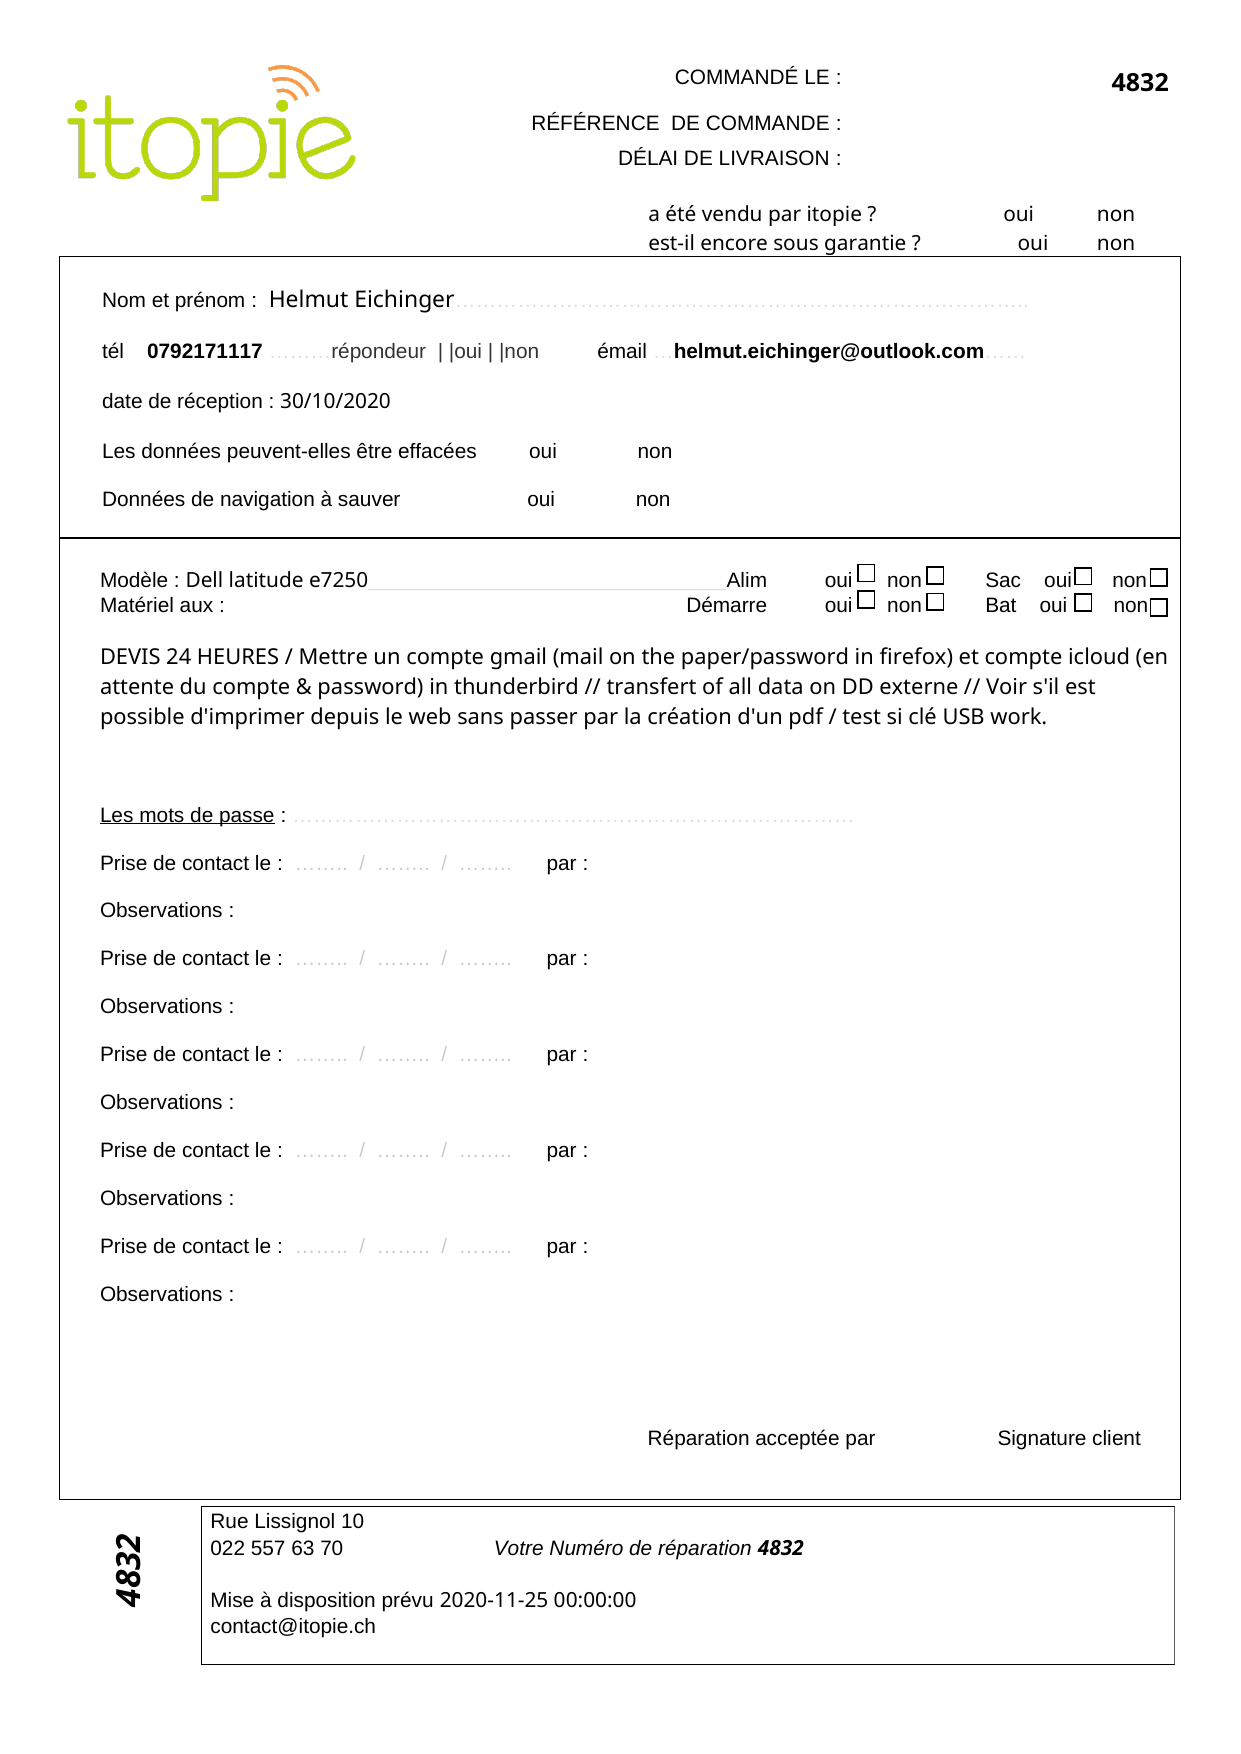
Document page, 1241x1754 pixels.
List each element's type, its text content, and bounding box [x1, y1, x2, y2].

table_cell [847, 105, 1180, 140]
table_cell [847, 140, 1180, 175]
text Observations : [60, 991, 1180, 1018]
text Modèle : Dell latitude e7250 Alim oui non Sac oui non [879, 562, 925, 590]
text Nom et prénom : Helmut Eichinger……………………………………………………………………….. [60, 280, 1180, 314]
text Réparation acceptée par Signature client [60, 1422, 1180, 1449]
table_cell DÉLAI DE LIVRAISON : [490, 140, 847, 175]
table_header COMMANDÉ LE : [490, 59, 847, 104]
table_header 4832 [847, 59, 1180, 104]
text date de réception : 30/10/2020 [60, 383, 1180, 415]
text Modèle : Dell latitude e7250 Alim oui non Sac oui non [60, 562, 856, 590]
text Observations : [60, 1183, 1180, 1210]
text Prise de contact le : …….. / …….. / …….. par : [60, 847, 1180, 874]
text Données de navigation à sauver oui non [60, 484, 1180, 511]
text Prise de contact le : …….. / …….. / …….. par : [60, 943, 1180, 970]
text tél 0792171117 ………répondeur | |oui | |non émail …helmut.eichinger@outlook.com…… [60, 335, 1180, 362]
text Observations : [60, 895, 1180, 922]
text Observations : [60, 1087, 1180, 1114]
text Prise de contact le : …….. / …….. / …….. par : [60, 1039, 1180, 1066]
text DEVIS 24 HEURES / Mettre un compte gmail (mail on the paper/password in firefox) et compte icloud (en attente du compte & password) in thunderbird // transfert of all data on DD externe // Voir s'il est possible d'imprimer depuis le web sans passer par la création d'un pdf / test si clé USB work. [60, 638, 1180, 731]
table_header Rue Lissignol 10 022 557 63 70 Votre Numéro de réparation 4832 Mise à disposition prévu 2020-11-25 00:00:00 contact@itopie.ch [195, 1500, 1180, 1671]
text Prise de contact le : …….. / …….. / …….. par : [60, 1231, 1180, 1258]
text Les données peuvent-elles être effacées oui non [60, 436, 1180, 463]
text Les mots de passe : ……………………………………………………………………… [60, 799, 1180, 826]
text Observations : [60, 1278, 1180, 1306]
text est-il encore sous garantie ? oui non [59, 228, 1181, 256]
table_header 4832 [59, 1500, 195, 1671]
text a été vendu par itopie ? oui non [59, 199, 1181, 228]
picture [67, 65, 356, 201]
table_cell RÉFÉRENCE DE COMMANDE : [490, 105, 847, 140]
text Prise de contact le : …….. / …….. / …….. par : [60, 1135, 1180, 1162]
text Modèle : Dell latitude e7250 Alim oui non Sac oui non [948, 562, 1180, 590]
text Matériel aux : Démarre oui non Bat oui non [60, 590, 1180, 617]
